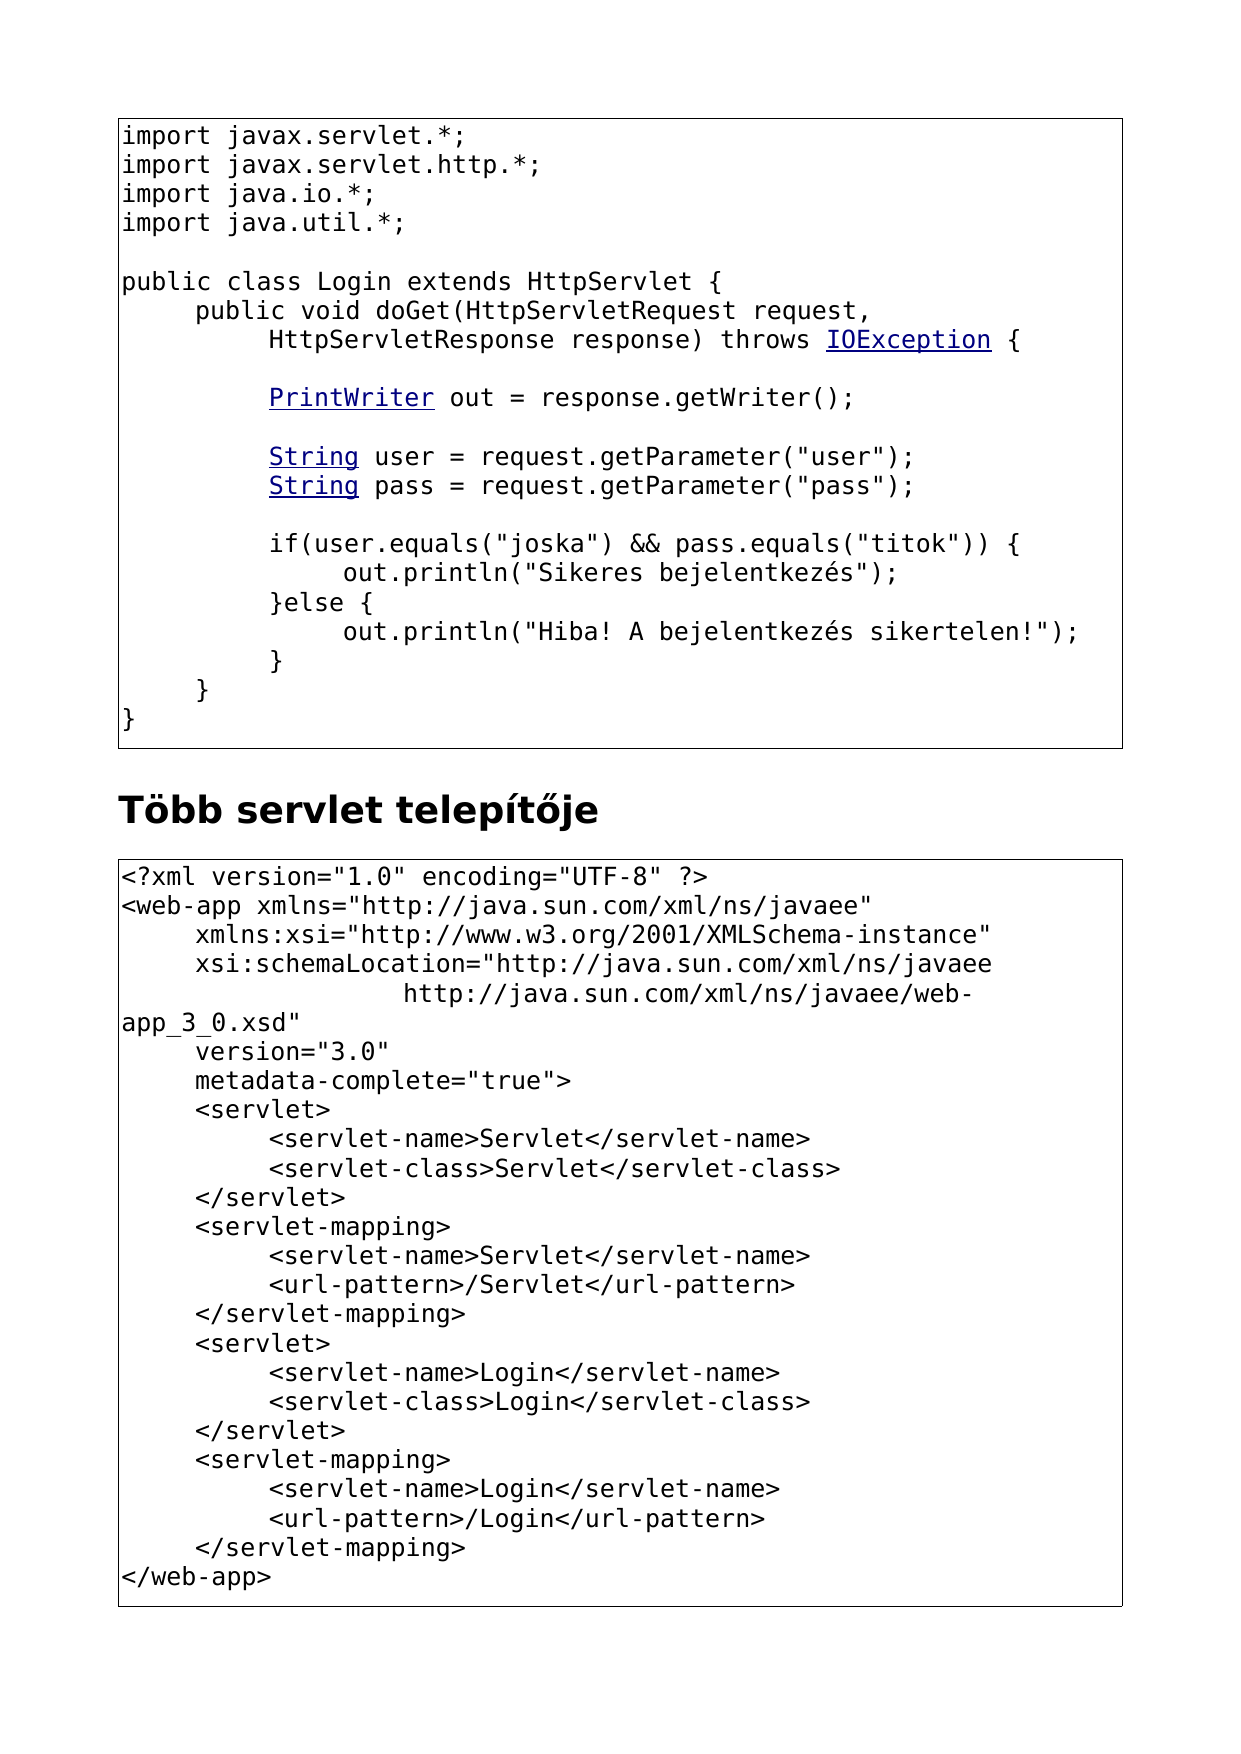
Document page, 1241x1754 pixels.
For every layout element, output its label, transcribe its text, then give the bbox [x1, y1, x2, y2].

table_header <?xml version="1.0" encoding="UTF-8" ?> <web-app xmlns="http://java.sun.com/xml/ns/javaee" xmlns:xsi="http://www.w3.org/2001/XMLSchema-instance" xsi:schemaLocation="http://java.sun.com/xml/ns/javaee http://java.sun.com/xml/ns/javaee/web-app_3_0.xsd" version="3.0" metadata-complete="true"> <servlet> <servlet-name>Servlet</servlet-name> <servlet-class>Servlet</servlet-class> </servlet> <servlet-mapping> <servlet-name>Servlet</servlet-name> <url-pattern>/Servlet</url-pattern> </servlet-mapping> <servlet> <servlet-name>Login</servlet-name> <servlet-class>Login</servlet-class> </servlet> <servlet-mapping> <servlet-name>Login</servlet-name> <url-pattern>/Login</url-pattern> </servlet-mapping> </web-app> [119, 860, 1122, 1606]
subtitle Több servlet telepítője [118, 788, 1122, 832]
table_header import javax.servlet.*; import javax.servlet.http.*; import java.io.*; import java.util.*; public class Login extends HttpServlet { public void doGet(HttpServletRequest request, HttpServletResponse response) throws IOException { PrintWriter out = response.getWriter(); String user = request.getParameter("user"); String pass = request.getParameter("pass"); if(user.equals("joska") && pass.equals("titok")) { out.println("Sikeres bejelentkezés"); }else { out.println("Hiba! A bejelentkezés sikertelen!"); } } } [119, 119, 1122, 748]
